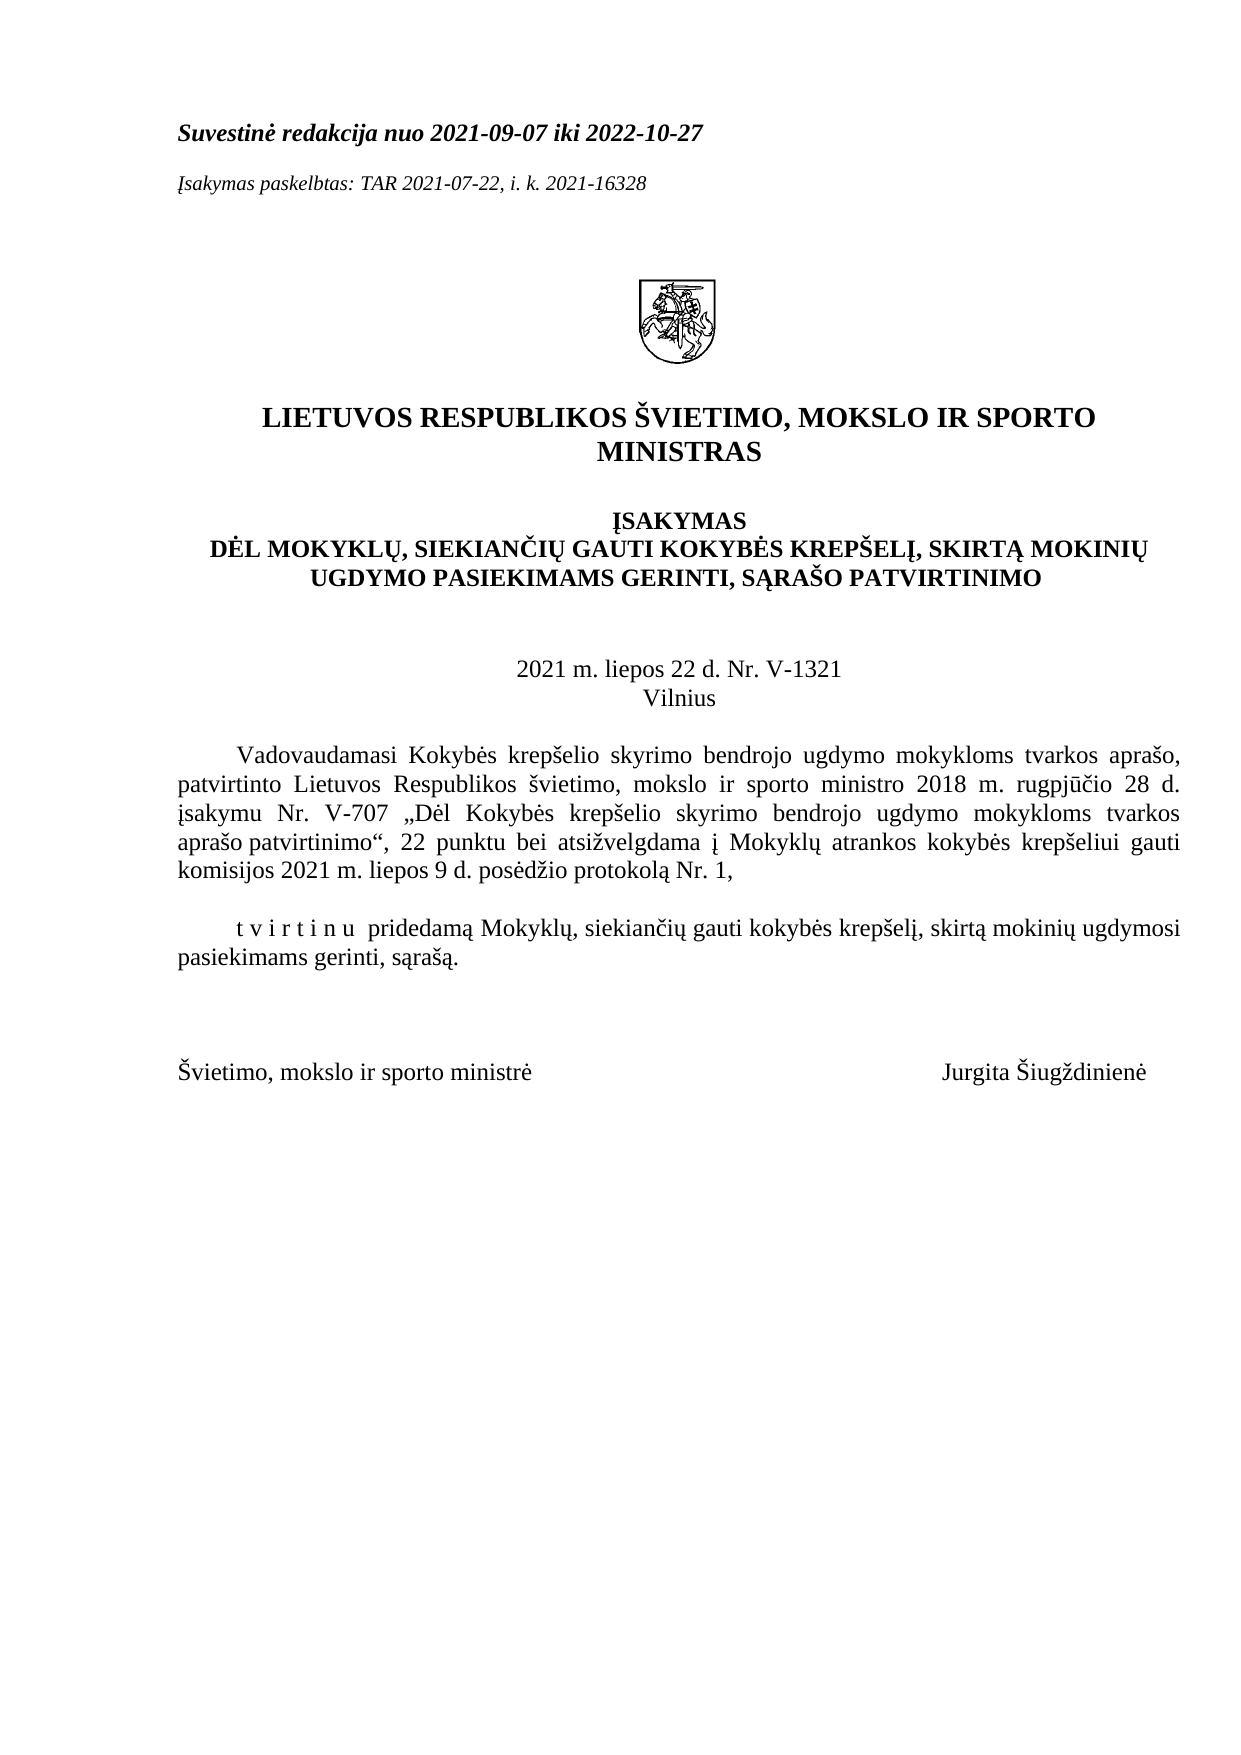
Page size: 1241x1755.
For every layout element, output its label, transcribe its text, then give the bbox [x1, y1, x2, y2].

subtitle 2021 m. liepos 22 d. Nr. V-1321 [177, 654, 1181, 683]
text t v i r t i n u pridedamą Mokyklų, siekiančių gauti kokybės krepšelį, skirtą mokinių ugdymosi pasiekimams gerinti, sąrašą. [177, 913, 1181, 971]
text Vilnius [177, 683, 1181, 712]
text Įsakymas paskelbtas: TAR 2021-07-22, i. k. 2021-16328 [177, 171, 1181, 195]
text DĖL MOKYKLŲ, SIEKIANČIŲ GAUTI KOKYBĖS KREPŠELĮ, SKIRTĄ MOKINIŲ UGDYMO PASIEKIMAMS GERINTI, SĄRAŠO PATVIRTINIMO [177, 534, 1181, 592]
text Suvestinė redakcija nuo 2021-09-07 iki 2022-10-27 [177, 118, 1181, 147]
text LIETUVOS RESPUBLIKOS ŠVIETIMO, MOKSLO IR SPORTO MINISTRAS [177, 400, 1181, 467]
text Švietimo, mokslo ir sporto ministrė Jurgita Šiugždinienė [177, 1057, 1181, 1086]
text ĮSAKYMAS [177, 506, 1181, 534]
text Vadovaudamasi Kokybės krepšelio skyrimo bendrojo ugdymo mokykloms tvarkos aprašo, patvirtinto Lietuvos Respublikos švietimo, mokslo ir sporto ministro 2018 m. rugpjūčio 28 d. įsakymu Nr. V-707 „Dėl Kokybės krepšelio skyrimo bendrojo ugdymo mokykloms tvarkos aprašo patvirtinimo“, 22 punktu bei atsižvelgdama į Mokyklų atrankos kokybės krepšeliui gauti komisijos 2021 m. liepos 9 d. posėdžio protokolą Nr. 1, [177, 741, 1181, 884]
